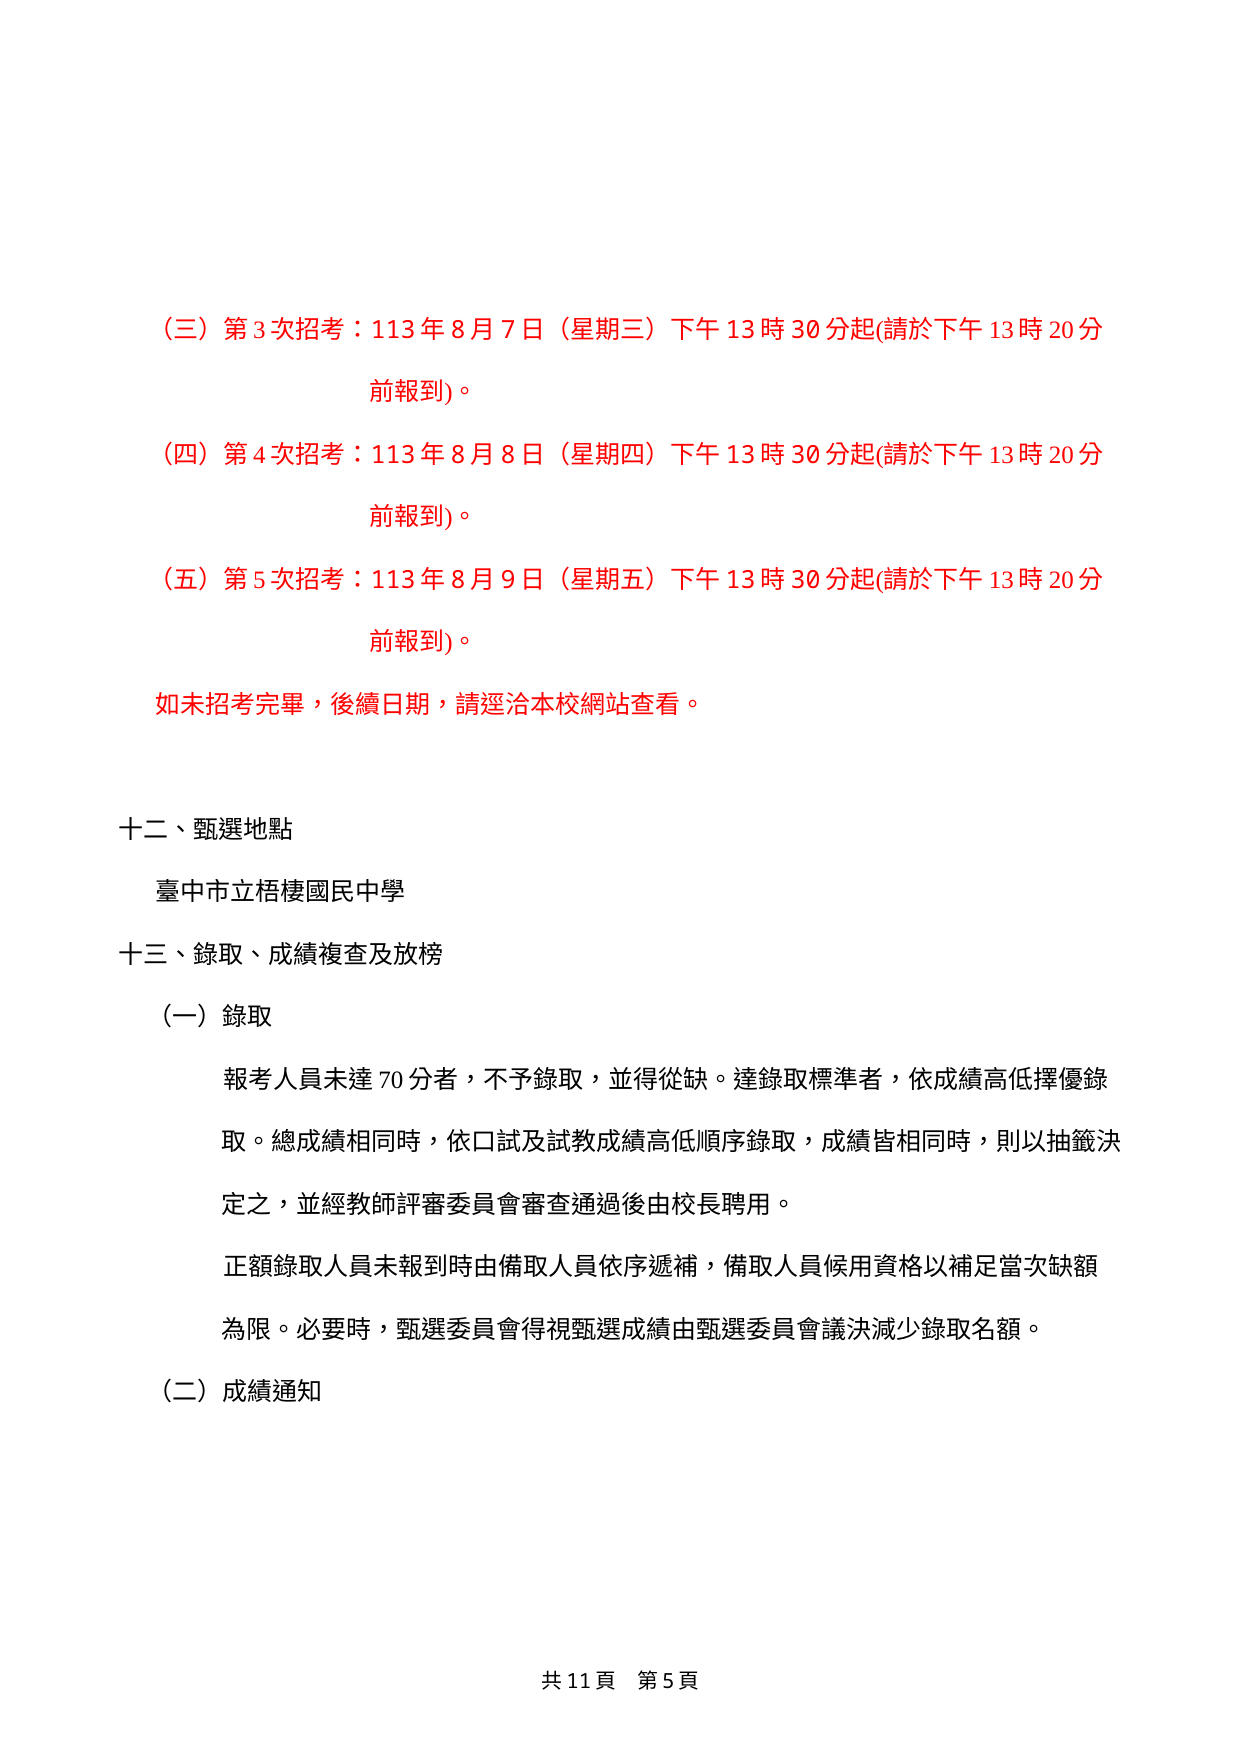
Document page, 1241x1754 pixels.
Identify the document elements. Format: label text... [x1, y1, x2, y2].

text （二）成績通知 [147, 1348, 1122, 1411]
text （四）第4次招考：113年8月8日（星期四）下午13時30分起(請於下午13時20分前報到)。 [148, 411, 1122, 536]
text 十二、甄選地點 [118, 786, 1122, 848]
text 如未招考完畢，後續日期，請逕洽本校網站查看。 [118, 661, 1122, 723]
text （五）第5次招考：113年8月9日（星期五）下午13時30分起(請於下午13時20分前報到)。 [148, 536, 1122, 661]
text （一）錄取 [147, 973, 1122, 1036]
text 報考人員未達70分者，不予錄取，並得從缺。達錄取標準者，依成績高低擇優錄取。總成績相同時，依口試及試教成績高低順序錄取，成績皆相同時，則以抽籤決定之，並經教師評審委員會審查通過後由校長聘用。 [222, 1036, 1122, 1223]
text （三）第3次招考：113年8月7日（星期三）下午13時30分起(請於下午13時20分前報到)。 [148, 286, 1122, 411]
text 十三、錄取、成績複查及放榜 [118, 911, 1122, 973]
text 臺中市立梧棲國民中學 [118, 848, 1122, 911]
text 正額錄取人員未報到時由備取人員依序遞補，備取人員候用資格以補足當次缺額為限。必要時，甄選委員會得視甄選成績由甄選委員會議決減少錄取名額。 [222, 1223, 1122, 1348]
